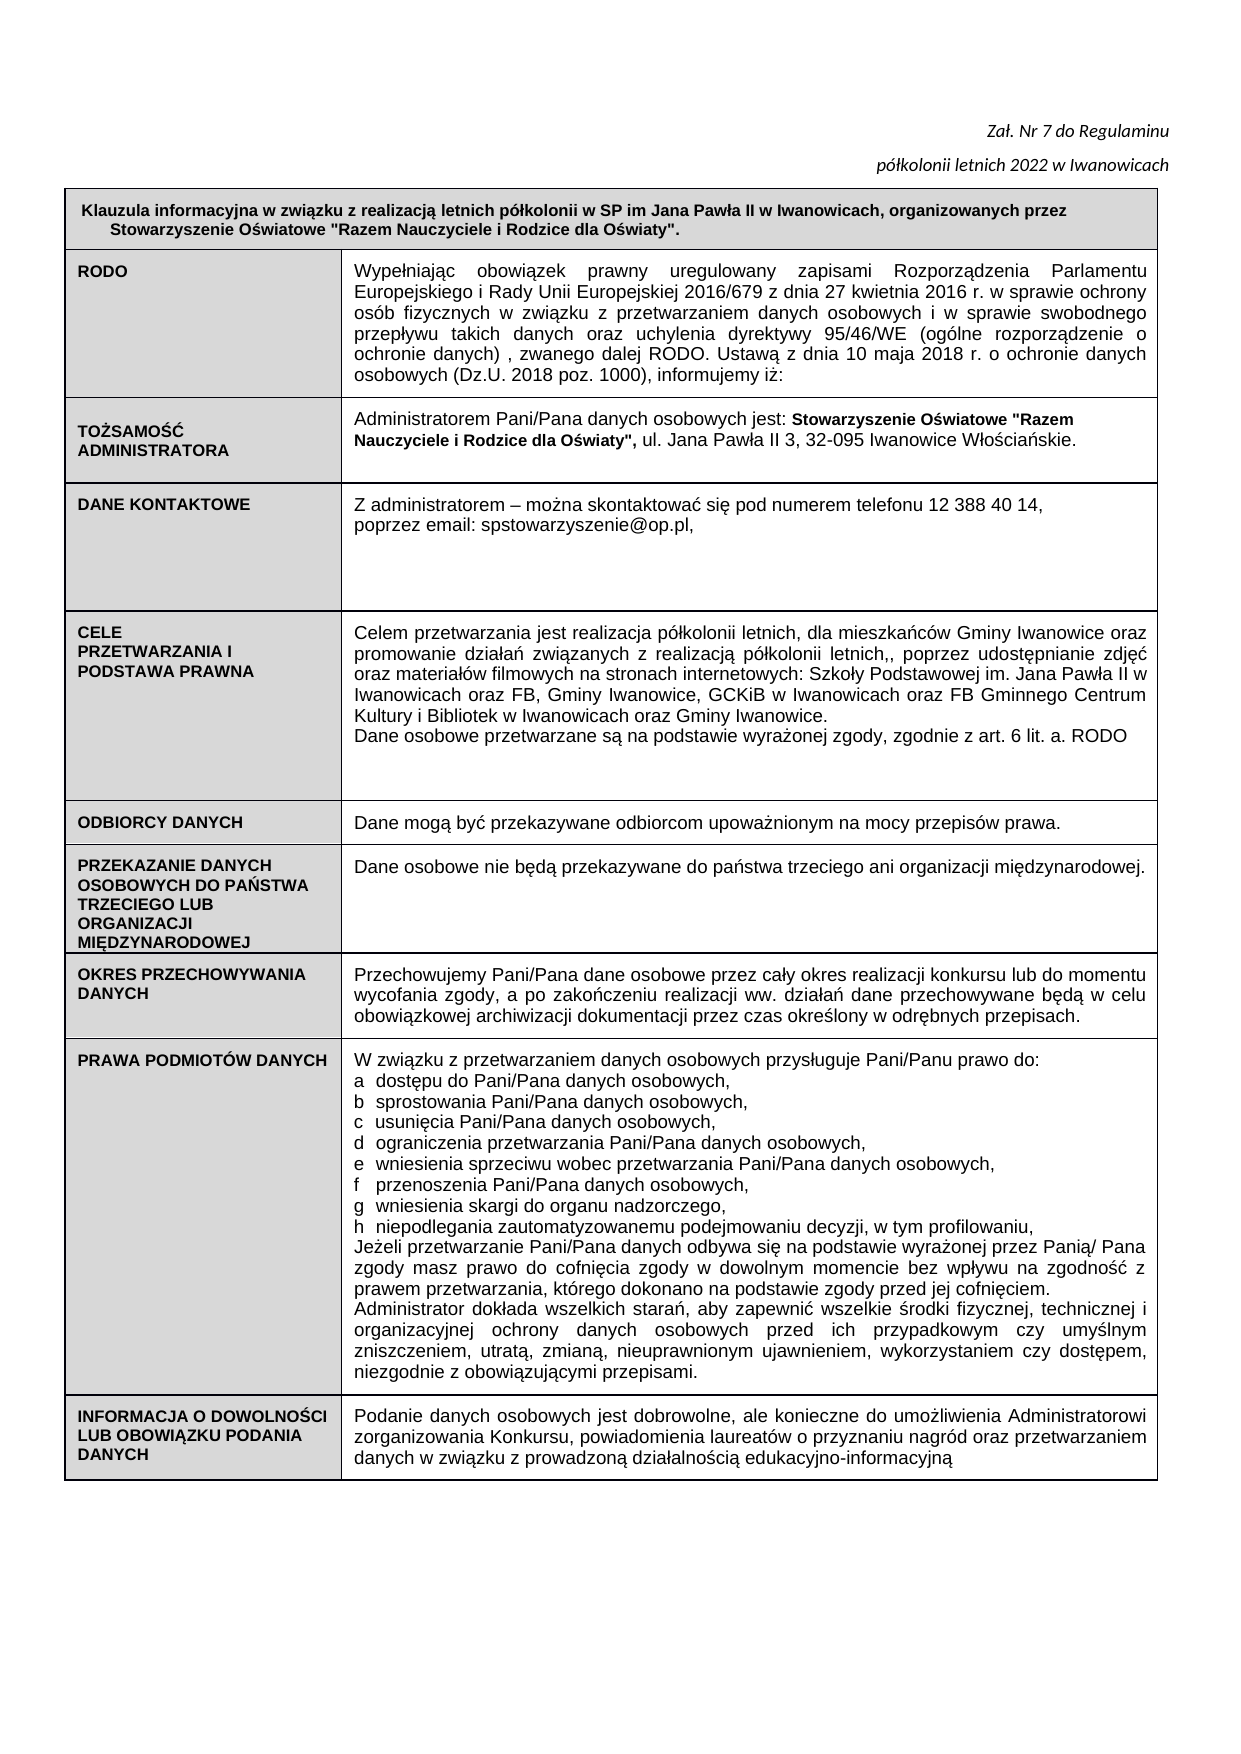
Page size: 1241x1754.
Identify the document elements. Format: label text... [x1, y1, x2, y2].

subtitle półkolonii letnich 2022 w Iwanowicach [48, 153, 1169, 176]
table_cell DANE KONTAKTOWE [66, 484, 341, 610]
table_cell Przechowujemy Pani/Pana dane osobowe przez cały okres realizacji konkursu lub do momentu wycofania zgody, a po zakończeniu realizacji ww. działań dane przechowywane będą w celu obowiązkowej archiwizacji dokumentacji przez czas określony w odrębnych przepisach. [342, 954, 1157, 1037]
table_cell Dane mogą być przekazywane odbiorcom upoważnionym na mocy przepisów prawa. [342, 801, 1157, 843]
table_cell Dane osobowe nie będą przekazywane do państwa trzeciego ani organizacji międzynarodowej. [342, 845, 1157, 952]
table_cell Celem przetwarzania jest realizacja półkolonii letnich, dla mieszkańców Gminy Iwanowice oraz promowanie działań związanych z realizacją półkolonii letnich,, poprzez udostępnianie zdjęć oraz materiałów filmowych na stronach internetowych: Szkoły Podstawowej im. Jana Pawła II w Iwanowicach oraz FB, Gminy Iwanowice, GCKiB w Iwanowicach oraz FB Gminnego Centrum Kultury i Bibliotek w Iwanowicach oraz Gminy Iwanowice. Dane osobowe przetwarzane są na podstawie wyrażonej zgody, zgodnie z art. 6 lit. a. RODO [342, 612, 1157, 800]
table_cell ODBIORCY DANYCH [66, 801, 341, 843]
table_cell Podanie danych osobowych jest dobrowolne, ale konieczne do umożliwienia Administratorowi zorganizowania Konkursu, powiadomienia laureatów o przyznaniu nagród oraz przetwarzaniem danych w związku z prowadzoną działalnością edukacyjno-informacyjną [342, 1396, 1157, 1479]
table_cell Z administratorem – można skontaktować się pod numerem telefonu 12 388 40 14, poprzez email: spstowarzyszenie@op.pl, [342, 484, 1157, 610]
table_cell TOŻSAMOŚĆ ADMINISTRATORA [66, 398, 341, 482]
table_cell W związku z przetwarzaniem danych osobowych przysługuje Pani/Panu prawo do: dostępu do Pani/Pana danych osobowych, sprostowania Pani/Pana danych osobowych, usunięcia Pani/Pana danych osobowych, ograniczenia przetwarzania Pani/Pana danych osobowych, wniesienia sprzeciwu wobec przetwarzania Pani/Pana danych osobowych, przenoszenia Pani/Pana danych osobowych, wniesienia skargi do organu nadzorczego, niepodlegania zautomatyzowanemu podejmowaniu decyzji, w tym profilowaniu, Jeżeli przetwarzanie Pani/Pana danych odbywa się na podstawie wyrażonej przez Panią/ Pana zgody masz prawo do cofnięcia zgody w dowolnym momencie bez wpływu na zgodność z prawem przetwarzania, którego dokonano na podstawie zgody przed jej cofnięciem. Administrator dokłada wszelkich starań, aby zapewnić wszelkie środki fizycznej, technicznej i organizacyjnej ochrony danych osobowych przed ich przypadkowym czy umyślnym zniszczeniem, utratą, zmianą, nieuprawnionym ujawnieniem, wykorzystaniem czy dostępem, niezgodnie z obowiązującymi przepisami. [342, 1039, 1157, 1394]
table_cell PRAWA PODMIOTÓW DANYCH [66, 1039, 341, 1394]
table_cell OKRES PRZECHOWYWANIA DANYCH [66, 954, 341, 1037]
table_header Klauzula informacyjna w związku z realizacją letnich półkolonii w SP im Jana Pawła II w Iwanowicach, organizowanych przez Stowarzyszenie Oświatowe "Razem Nauczyciele i Rodzice dla Oświaty". [66, 189, 1157, 249]
table_cell Wypełniając obowiązek prawny uregulowany zapisami Rozporządzenia Parlamentu Europejskiego i Rady Unii Europejskiej 2016/679 z dnia 27 kwietnia 2016 r. w sprawie ochrony osób fizycznych w związku z przetwarzaniem danych osobowych i w sprawie swobodnego przepływu takich danych oraz uchylenia dyrektywy 95/46/WE (ogólne rozporządzenie o ochronie danych) , zwanego dalej RODO. Ustawą z dnia 10 maja 2018 r. o ochronie danych osobowych (Dz.U. 2018 poz. 1000), informujemy iż: [342, 250, 1157, 397]
table_cell PRZEKAZANIE DANYCH OSOBOWYCH DO PAŃSTWA TRZECIEGO LUB ORGANIZACJI MIĘDZYNARODOWEJ [66, 845, 341, 952]
table_cell CELE PRZETWARZANIA I PODSTAWA PRAWNA [66, 612, 341, 800]
text Zał. Nr 7 do Regulaminu [48, 119, 1169, 142]
table_cell Administratorem Pani/Pana danych osobowych jest: Stowarzyszenie Oświatowe "Razem Nauczyciele i Rodzice dla Oświaty", ul. Jana Pawła II 3, 32-095 Iwanowice Włościańskie. [342, 398, 1157, 482]
table_cell RODO [66, 250, 341, 397]
table_cell INFORMACJA O DOWOLNOŚCI LUB OBOWIĄZKU PODANIA DANYCH [66, 1396, 341, 1479]
